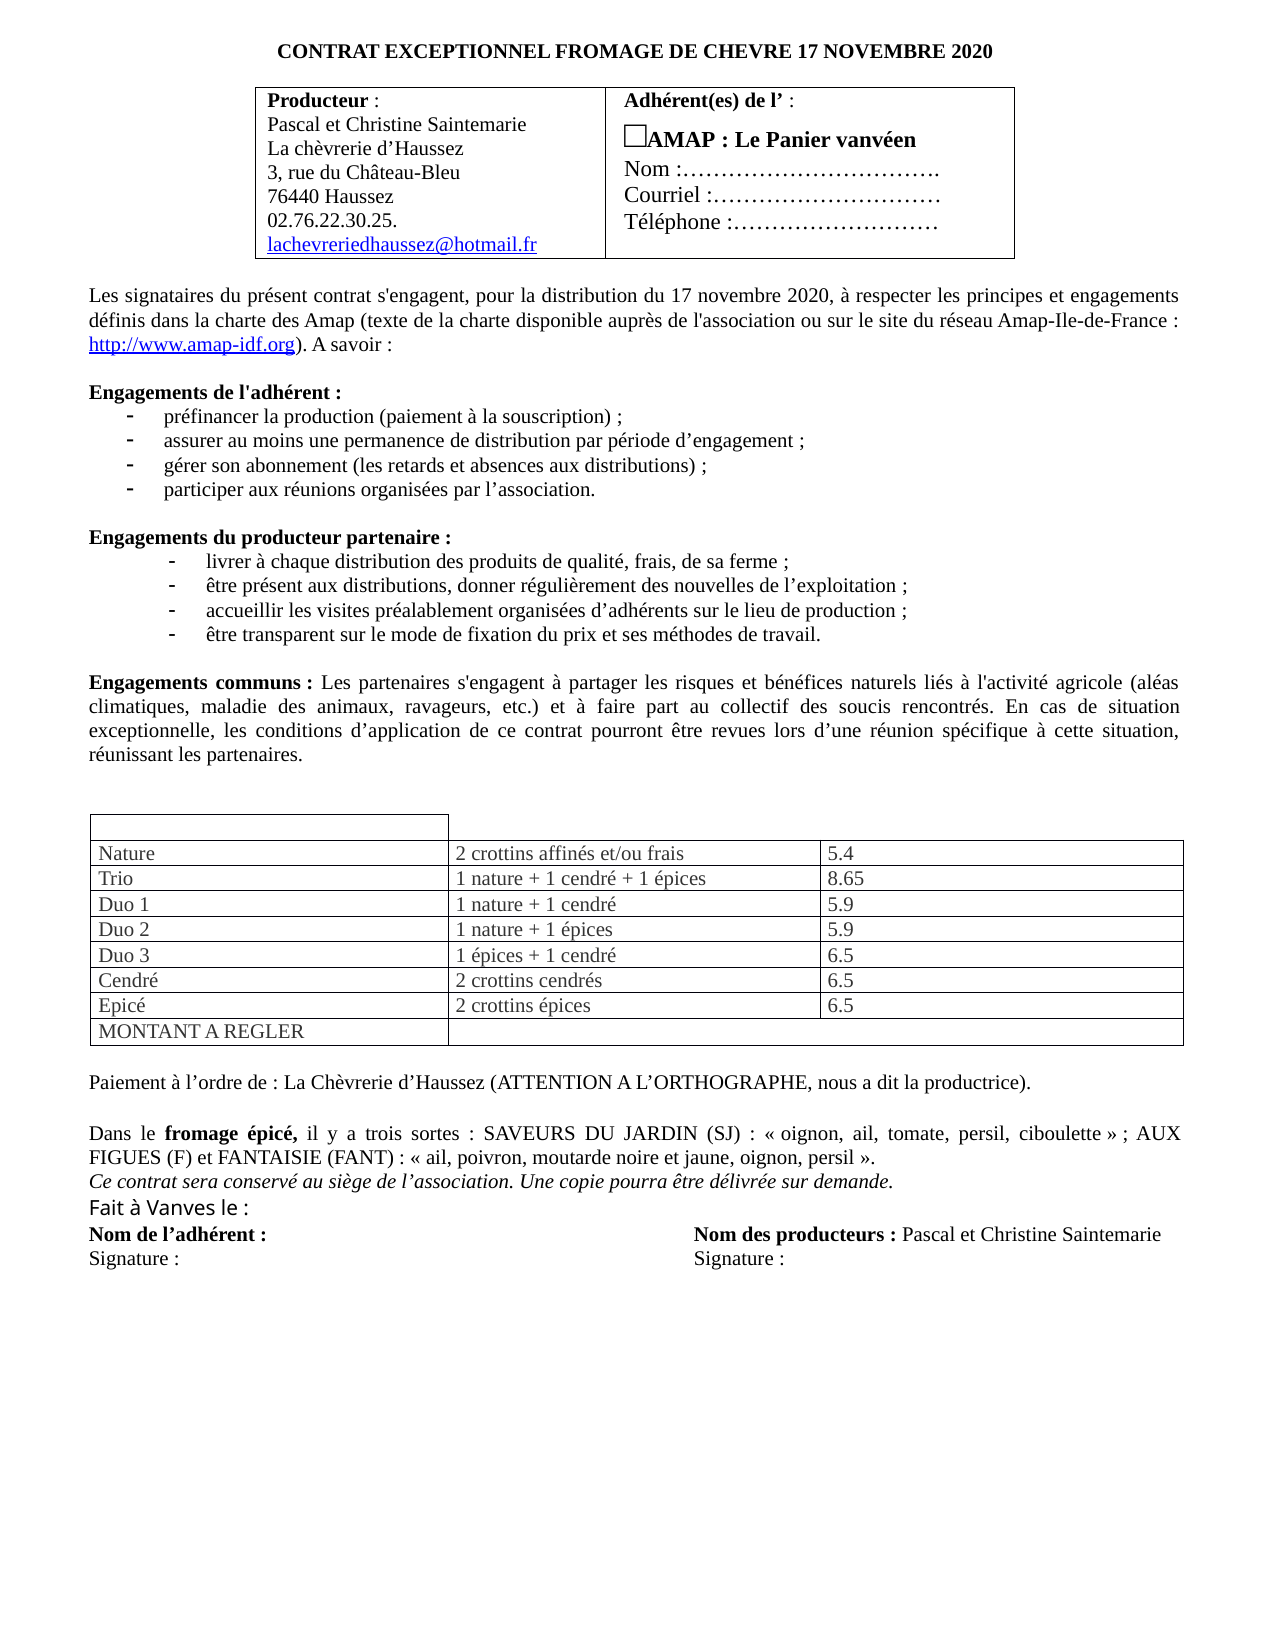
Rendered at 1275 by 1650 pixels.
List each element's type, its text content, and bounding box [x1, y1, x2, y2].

table_cell 6,5 [821, 968, 1183, 992]
table_cell 1 épices + 1 cendré [449, 942, 820, 967]
list accueillir les visites préalablement organisées d’adhérents sur le lieu de production ; [168, 597, 1181, 622]
table_cell 5,9 [821, 917, 1183, 941]
table_cell 8,65 [821, 866, 1183, 890]
table_cell Duo 3 [91, 942, 448, 967]
table_cell 2 crottins épices [449, 993, 820, 1017]
table_header [449, 814, 1183, 839]
text Les signataires du présent contrat s'engagent, pour la distribution du 17 novembre 2020, à respecter les principes et engagements définis dans la charte des Amap (texte de la charte disponible auprès de l'association ou sur le site du réseau Amap-Ile-de-France : http://www.amap-idf.org). A savoir : [88, 283, 1181, 356]
list être présent aux distributions, donner régulièrement des nouvelles de l’exploitation ; [168, 573, 1181, 597]
text Paiement à l’ordre de : La Chèvrerie d’Haussez (ATTENTION A L’ORTHOGRAPHE, nous a dit la productrice). [88, 1070, 1181, 1094]
table_cell 6,5 [821, 942, 1183, 967]
table_header Producteur : Pascal et Christine Saintemarie La chèvrerie d’Haussez 3, rue du Château-Bleu 76440 Haussez 02.76.22.30.25. lachevreriedhaussez@hotmail.fr [256, 88, 605, 258]
list assurer au moins une permanence de distribution par période d’engagement ; [126, 428, 1181, 452]
table_cell Nature [91, 841, 448, 865]
text Signature : Signature : [88, 1246, 1181, 1270]
table_cell 2 crottins affinés et/ou frais [449, 841, 820, 865]
list participer aux réunions organisées par l’association. [126, 477, 1181, 501]
text Dans le fromage épicé, il y a trois sortes : SAVEURS DU JARDIN (SJ) : « oignon, ail, tomate, persil, ciboulette » ; AUX FIGUES (F) et FANTAISIE (FANT) : « ail, poivron, moutarde noire et jaune, oignon, persil ». [88, 1121, 1181, 1169]
text Ce contrat sera conservé au siège de l’association. Une copie pourra être délivrée sur demande. [88, 1169, 1181, 1193]
table_cell 1 nature + 1 cendré [449, 891, 820, 916]
table_cell Trio [91, 866, 448, 890]
text Engagements communs : Les partenaires s'engagent à partager les risques et bénéfices naturels liés à l'activité agricole (aléas climatiques, maladie des animaux, ravageurs, etc.) et à faire part au collectif des soucis rencontrés. En cas de situation exceptionnelle, les conditions d’application de ce contrat pourront être revues lors d’une réunion spécifique à cette situation, réunissant les partenaires. [88, 670, 1181, 766]
text Fait à Vanves le : [88, 1193, 1181, 1222]
text Nom de l’adhérent : Nom des producteurs : Pascal et Christine Saintemarie [88, 1222, 1181, 1246]
table_cell Duo 1 [91, 891, 448, 916]
table_cell 2 crottins cendrés [449, 968, 820, 992]
list livrer à chaque distribution des produits de qualité, frais, de sa ferme ; [168, 549, 1181, 573]
table_cell [449, 1019, 1183, 1044]
list préfinancer la production (paiement à la souscription) ; [126, 404, 1181, 428]
table_cell MONTANT A REGLER [91, 1019, 448, 1044]
text CONTRAT EXCEPTIONNEL FROMAGE DE CHEVRE 17 NOVEMBRE 2020 [88, 39, 1181, 63]
table_cell Duo 2 [91, 917, 448, 941]
table_cell Epicé [91, 993, 448, 1017]
text Engagements de l'adhérent : [88, 380, 1181, 404]
text Engagements du producteur partenaire : [88, 525, 1181, 549]
table_cell 5,4 [821, 841, 1183, 865]
table_cell 6,5 [821, 993, 1183, 1017]
table_header Adhérent(es) de l’ : □AMAP : Le Panier vanvéen Nom :……………………………. Courriel :………………………… Téléphone :……………………… [606, 88, 1014, 258]
table_header [91, 815, 98, 839]
table_cell 5,9 [821, 891, 1183, 916]
list gérer son abonnement (les retards et absences aux distributions) ; [126, 452, 1181, 477]
list être transparent sur le mode de fixation du prix et ses méthodes de travail. [168, 622, 1181, 646]
table_cell 1 nature + 1 épices [449, 917, 820, 941]
table_cell 1 nature + 1 cendré + 1 épices [449, 866, 820, 890]
table_cell Cendré [91, 968, 448, 992]
table_header [441, 815, 448, 839]
